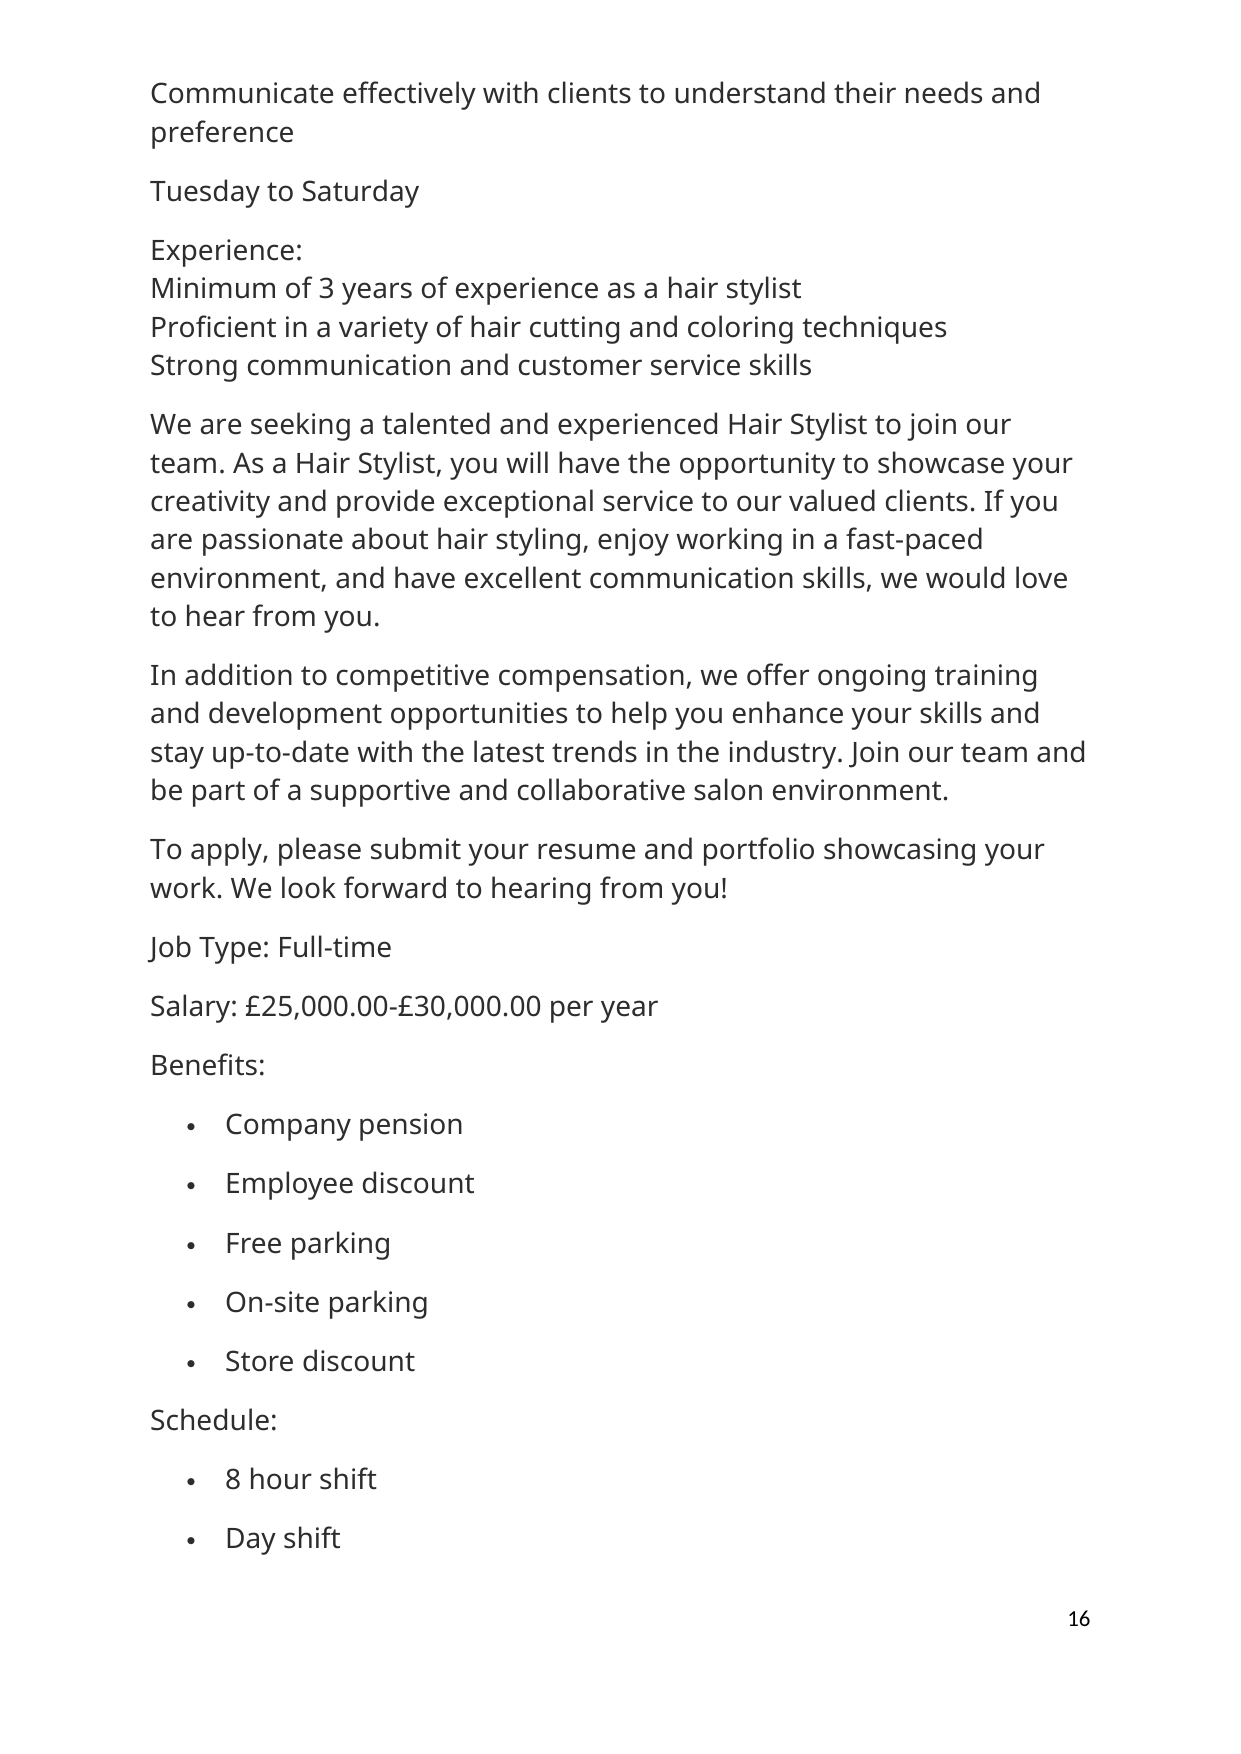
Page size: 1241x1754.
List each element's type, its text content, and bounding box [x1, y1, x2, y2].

list Store discount [187, 1341, 1090, 1379]
list Free parking [187, 1223, 1090, 1261]
list Company pension [187, 1104, 1090, 1143]
list 8 hour shift [187, 1459, 1090, 1498]
list Employee discount [187, 1164, 1090, 1202]
list Day shift [187, 1519, 1090, 1557]
text Tuesday to Saturday [150, 171, 1090, 209]
text In addition to competitive compensation, we offer ongoing training and development opportunities to help you enhance your skills and stay up-to-date with the latest trends in the industry. Join our team and be part of a supportive and collaborative salon environment. [150, 655, 1090, 809]
list On-site parking [187, 1282, 1090, 1320]
text Schedule: [150, 1400, 1090, 1439]
text Experience: Minimum of 3 years of experience as a hair stylist Proficient in a variety of hair cutting and coloring techniques Strong communication and customer service skills [150, 230, 1090, 384]
text Benefits: [150, 1045, 1090, 1084]
text Salary: £25,000.00-£30,000.00 per year [150, 986, 1090, 1024]
text We are seeking a talented and experienced Hair Stylist to join our team. As a Hair Stylist, you will have the opportunity to showcase your creativity and provide exceptional service to our valued clients. If you are passionate about hair styling, enjoy working in a fast-paced environment, and have excellent communication skills, we would love to hear from you. [150, 404, 1090, 634]
text Job Type: Full-time [150, 927, 1090, 965]
text To apply, please submit your resume and portfolio showcasing your work. We look forward to hearing from you! [150, 829, 1090, 906]
text Communicate effectively with clients to understand their needs and preference [150, 74, 1090, 150]
